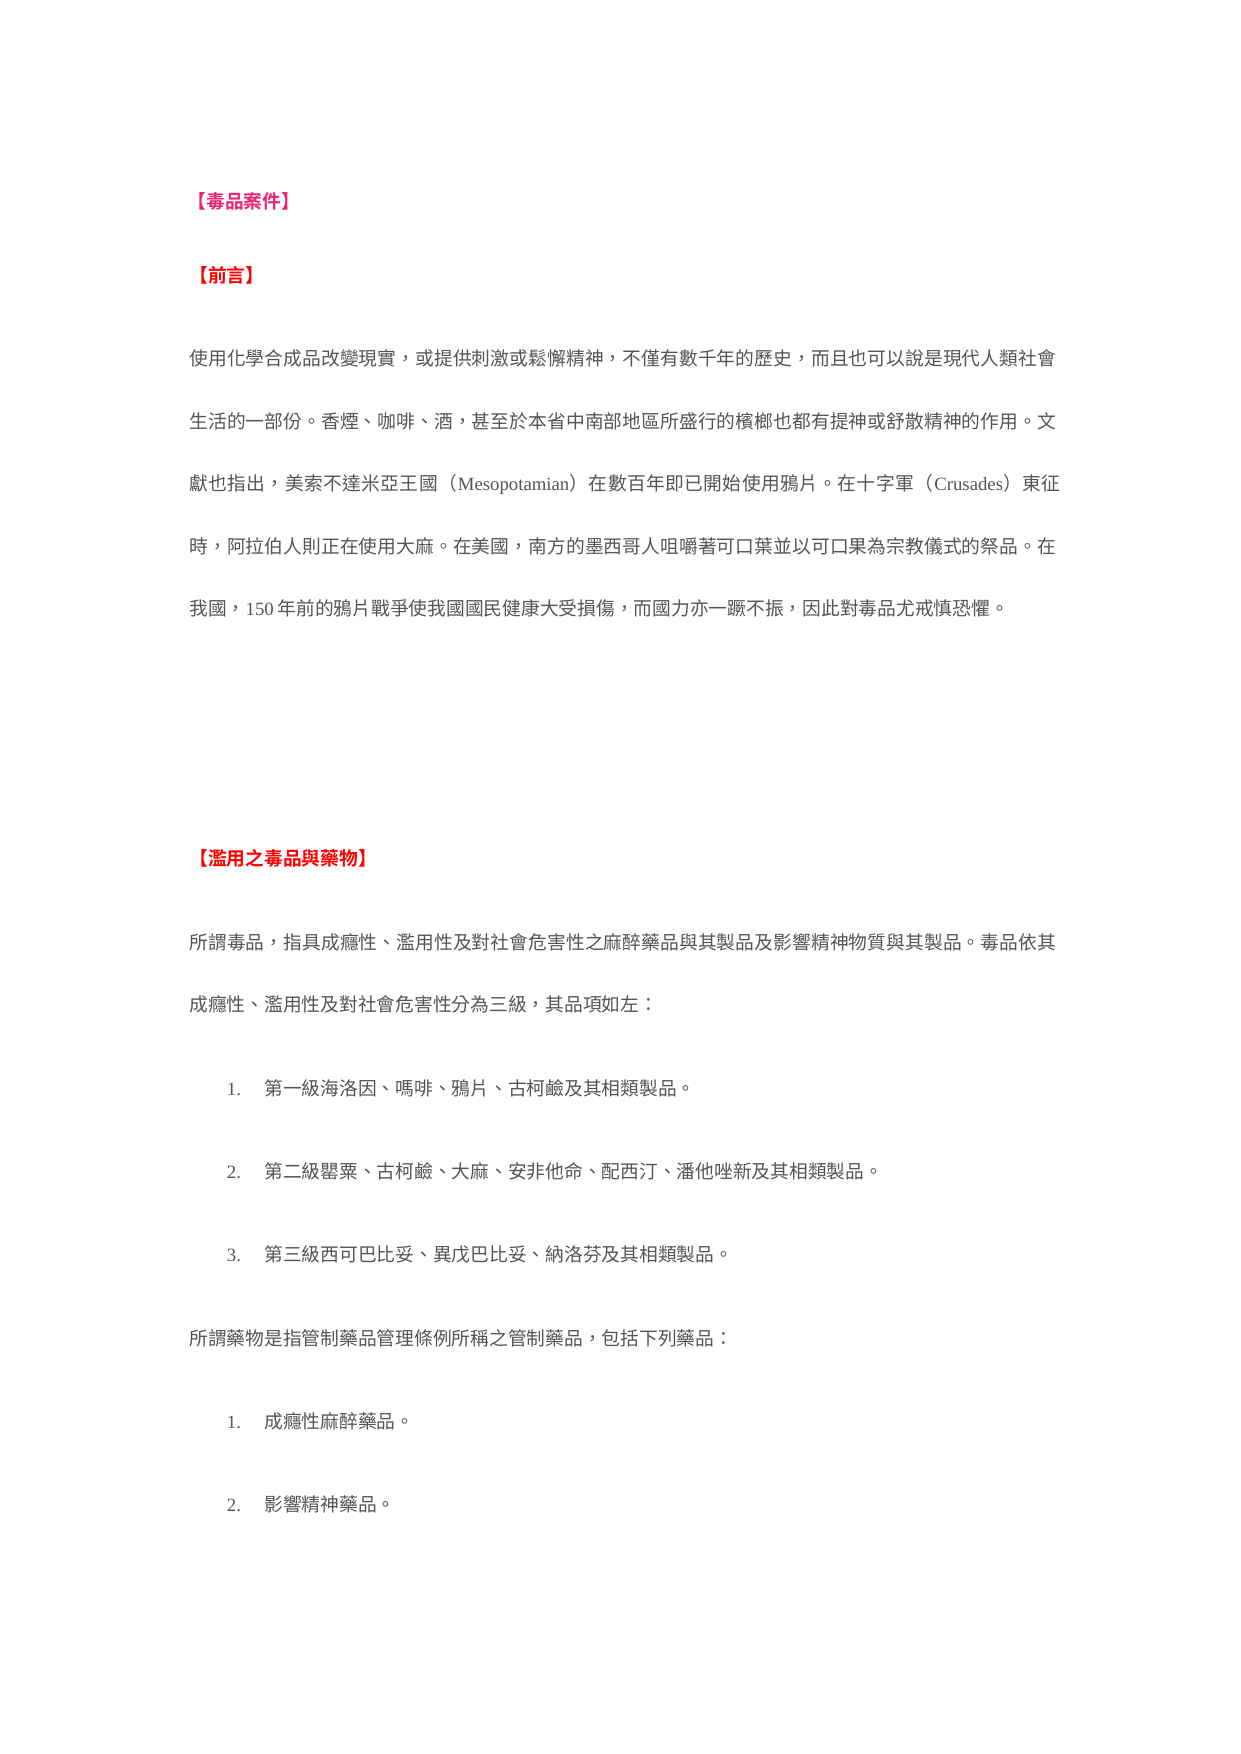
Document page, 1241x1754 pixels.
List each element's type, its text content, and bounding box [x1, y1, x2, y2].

text 【毒品案件】 [187, 158, 1053, 221]
table_header 【前言】 使用化學合成品改變現實，或提供刺激或鬆懈精神，不僅有數千年的歷史，而且也可以說是現代人類社會生活的一部份。香煙、咖啡、酒，甚至於本省中南部地區所盛行的檳榔也都有提神或舒散精神的作用。文獻也指出，美索不達米亞王國（Mesopotamian）在數百年即已開始使用鴉片。在十字軍（Crusades）東征時，阿拉伯人則正在使用大麻。在美國，南方的墨西哥人咀嚼著可口葉並以可口果為宗教儀式的祭品。在我國，150年前的鴉片戰爭使我國國民健康大受損傷，而國力亦一蹶不振，因此對毒品尤戒慎恐懼。 【濫用之毒品與藥物】 所謂毒品，指具成癮性、濫用性及對社會危害性之麻醉藥品與其製品及影響精神物質與其製品。毒品依其成癮性、濫用性及對社會危害性分為三級，其品項如左： 第一級海洛因、嗎啡、鴉片、古柯鹼及其相類製品。 第二級罌粟、古柯鹼、大麻、安非他命、配西汀、潘他唑新及其相類製品。 第三級西可巴比妥、異戊巴比妥、納洛芬及其相類製品。 所謂藥物是指管制藥品管理條例所稱之管制藥品，包括下列藥品： 成癮性麻醉藥品。 影響精神藥品。 其他認為有加強管理必要之藥品。 前項管制藥品限供醫藥及科學上之需用，依其習慣性、依賴性、濫用性及社會危害性之程度，分四級管理。其範圍及種類，由中央衛生主管機關設置管制藥品審議委員會審議後，報請行政院核定公告之。這些東西都有一個特性，就是能使人產生興奮，或使人產生幻想，或使人鎮靜麻醉。現僅將最常使用者簡略說明如下，以明瞭對人體危害之程度。 麻醉藥物（Narcotics） 麻醉藥物的主要作用在抑制痛覺，使心理的憂慮和情感得以解放。使用者會感到有蜂湧而至的陶醉感，痛苦、焦慮和緊張等獲得舒解並提振精神。在短暫的興奮後，使用者會感到冷淡和昏昏欲睡。麻醉藥物可以是皮下注射或肌肉注射，但有經驗的使用者常直接注射到血液而產生立即的快樂。 最常被使用的麻醉藥物是罌粟製成的鴉片（Opium），我國亦受此危害最多。而嗎啡（Morphine）則是由鴉片中提煉而來，其藥效約十倍於鴉片。醫生常用此為麻醉劑。海洛英（Heroine）則又是由嗎啡中提煉而成，但藥效又約嗎啡之廿五倍強。因此，海洛英的危險在於使用後會有耐藥力（tolerance）的產生——即藥量必須要不斷的加強，注射方式要不斷改變，才會有相同效果的產生。例如，初次使用者可能僅用鼻吸，耐藥性強以後，改成皮下注射，最後血液注射，慢慢便「上癮」（addict），心理上、生理上都有迫切的需要繼續使用藥物。於是他便會採取各種不同的手段去獲取藥物，而一旦來源斷絕，退縮症狀（如，發怒、情緒低落、極度緊張、胃痛及嘔吐等）便會產生。 揮發劑（Volatile Liquids） 吸入揮發溶劑（如，強力膠）可以使人產生幻覺（hallucinations）和昏昏欲睡（drowsy）。其心理效應是短暫的興奮、陶醉，跟隨而來的是迷失、胡言亂語以及愛睡。 大麻（Marijuana） 大麻有許多不同的英文名稱，如〝Pot〞，〝Grass〞，〝Ganja〞，〝Dope〞等，是由印度大麻（Cannabis Sativa）的葉子製成。吸食大量的大麻會對視覺和聽覺產生立即的扭曲，也會有幻覺的效應。小量則會產生興奮，然後慢慢鎮靜下來。長期的使用則會使體能活動減低，錯估時間和空間以及食量增加。當使用者獨處時，使用大麻易產生夢幻之境；而當團體在一起時，則會變得眼花撩亂，並喪失識見。當大麻的使用不成癮時，其對人體的長期影響是否有害，則是一個爭辯不休的主題，而成為合法化或非法化大麻使用之核心關鍵，在此不擬多加論述。 迷幻劑（Hallucinogens） 迷幻藥物可為自然產物，亦可為合成品。它們可產生明顯的感覺扭曲，但不會破壞使用者的神智。有些則產生幻覺，有些則會導致精神病態行為。 梅斯卡林（Mescaline）是迷幻藥劑的一種，乃是由生長在墨西哥和美國東南部之一種仙人掌提煉出。梅斯卡林會產生各種不同顏色及空間的幻覺。但這種迷幻劑很危險。 另外一種迷幻劑乃是生物鹼的合成物，常稱為LSD。這是一種很強烈的物質（約800倍於梅斯卡林），可刺激大腦的感覺中樞而產生各種不同顏色的幻覺，強化聽力，增加感覺。使用者可能會「聽到顏色」或「聞到音樂」，有陶醉感和優越感。但在外人看來，他們卻相當地混亂而無秩序。但在幻覺過程當中也會產生痛苦和焦慮，而藥量過度甚至會產生間歇性的精神病態行為，甚至死亡。 高根（Cocaine） 高根的主要產地是南美。南美當地的百姓常咀嚼可口葉以便消除疲勞，達到身心愉快。但更多的可口植物被轉化製成無臭透明的晶粉——即高根，而大量供給市面使用。 高根是一種很強烈的自然興奮劑，可以產生大笑，興奮和無止境的精力。但過度的使用也會產生病狂的暴力行為，甚至呼吸系統的失常。它可以用鼻孔吸，亦可以用注射。 安非他命（Amphetamines） 安非他命是一種可以刺激中央神經系統的合成藥物。它會產生強烈的生理反應：血壓增加、心跳加快、身體活動加速及情緒高昂。同時也會產生心理上的效應：如信心增加、陶醉感、無懼感、愛講話、行為衝動以及喪失胃口等。 最常被濫用的安非他命可能是Benzedrine，可以吞食，也可以注射，長久的使用會產生疲倦、焦慮、情感不振以及幻覺等。 除此之外，其他如巴比妥酸鹽（Barbiturates）和各種鎮定劑（Tranquilizers）等，其藥效較為溫和，也為一般常人所使用，但過度或長期的使用，也會產生上癮和各種不良副作用（如坐立不安或痛苦）的效果。總之，無論是興奮劑、麻醉劑或迷幻藥，除了醫學上的用途外，其使用雖可產生一時的解放或陶醉，但終究會對人體產生傷害而逐漸使健康衰退，意志萎靡。因此，如何管制各種藥物使不對社會和個人造成傷害是很重要的課題。 【藥物濫用與其他犯罪之關係】 很多人反對合法化藥物之持有與使用，主要係基於藥物濫用與其他類型犯罪間存有強烈的關係。事實上，也有研究指出，藥物濫用者在使用期間常從事竊盜、販毒及詐欺、賭博和拉皮條等犯罪行為。但他們通常不會從事暴力犯罪。英西亞迪（Inciandi, James）對邁阿密地區的356名毒品犯加以研究後，發現他們在12個月期間即犯了118,134的罪行（平均每人332次），其中27,464是屬於重罪者（平均每人77次）。因此，藥物濫用者如此廣泛地參與其他犯罪行為，可能不應再以「無被害犯罪」稱之了。 【毒品案件之法律規定】 我國有關藥物濫用及管制法規，分別規定於各法規中，包括刑法、毒品危害防制條例、管制藥品管理條例、保安處分執行法及少年事件處理法。茲分述如下： 刑法： 刑法第二十章所訂之鴉片罪，乃根據海牙禁止鴉片公約，對鴉片、嗎啡、高根、海洛因、及其化合質料等，依其製造、販賣、輸入、運輸、種植、吸食、施打、持有等行為，分別予以論罪科刑。在刑度上，刑法對於製造、販賣、輸入、運輸、種植等刑罰規定，顯較吸食、施打或使用為重。 刑法第二百六十二條之吸用毒品罪，所稱之吸食鴉片之方法，並不以成癮為必要。施打嗎啡者，並不以自己施打為必要，即請人代為施打者亦包括在內，且以施打以外之方法服用嗎啡者，亦以本罪論。使用高根、海洛因或其化合質料者，其使用方法包括吞食、吸食或施打。 刑法對藥物濫用行為之刑罰規定，只有毒品，並未將其他許多化學合成劑（如安非他命等）列入管制範圍，顯然其定罪之範圍採較嚴格的態度。 毒品危害防制條例： 本條例乃屬特別法，加重對毒品罪之刑罰規定、依特別法優於普通法之原則，本條例對毒品罪之刑罰規定，比刑法優先適用。其中規定對販賣、運輸、製造毒品或鴉片者處死刑或無期徒刑，而對其他有關麻煙及抵癮毒品之犯罪行為的刑罰規定亦遠較刑法為重。 該條例第十條規定施用毒品罪： 施用第一級毒品者，處六月以上五年以下有期徒刑。 施用第二級毒品者，處三年以下有期徒刑。 第二十條（施用毒品者送勒戒處所觀察、勒戒） 犯第十條之罪者，檢察官或少年法庭應先將被告或少年送勒戒處所觀察、勒戒，其期間不得逾一月。 經觀察、勒戒後，無繼續施用毒品傾向者，應由檢察官為不起訴之處分或由少年法庭為不付審理之裁定；有繼續施用毒品之傾向者，由檢察官聲請法院或由少年法庭裁定令入戒治處所施以強制戒治，其期間為一年。但自首者，得以保護管束代之。 前項規定為不起訴之處分或不付審理之裁定後，五年內再犯第十條之罪，經觀察、勒戒後，認有繼續施用毒品之傾向或三犯以上者，不適用前項之規定。但應由檢察官聲請法院或由少年法庭裁定先令入戒治處所施以強制戒治。 第二項但書情形，違反保護管束應遵守事項情節重大者，得撤銷保護管束，仍施予強制戒治。 該條例第二十一條規定「犯第十條之罪者，於犯罪未發覺前，自動向行政院衛生署指定之醫療機構請求治療，醫療機構免將請求治療者送法院或檢察機關。」此乃政府為禁絕毒品、安定政治與社會，避免毒害之立法。 管制藥品管理條例： 政府為加強藥物之管制，乃於民國八十八年六月二日公布管制藥品管理條例，依該法規定，藥物主管機關在中央為衛生署；在直轄市為直轄市政府；在縣（市）為縣（市）政府。 所謂管制藥品，係指下列藥品： 成癮性麻醉藥品。 影響精神藥品。 其他認為有加強管理必要之藥品。 前項管制藥品限供醫藥及科學上之需用，依其習慣性、依賴性、濫用性及社會危害性之程度，分四級管理。其範圍及種類，由中央衛生主管機關設置管制藥品審議委員會審議後，報請行政院核定公告之。 依該條例第五條、第六條規定，管制藥品之使用，除醫師、牙醫師、獸醫師、獸醫佐或醫藥教育研究試驗人員外，不得為之。醫師、牙醫師、獸醫師及獸醫佐非為正當醫療之目的，不得使用管制藥品。醫藥教育研究試驗人員非經中央衛生主管機關核准之正當教育研究試驗，不得使用管制藥品。 違反本條例管制藥品之用途之規定者，依第三十七條至第四十條之罰則處罰。 保安處分執行法： 依刑法第八十八條規定：「犯吸食鴉片或施打嗎啡或使用高根、海洛因或其化合質料之罪，得令入相當處所，施以禁戒。前項處分於刑之執行前為之，其期間為六個月以下。依禁戒處分之執行，法院認為無執行刑之必要者，得免其刑之執行」。禁戒乃屬保安處分之一種，其乃禁止其行為並戒除其不良嗜好，是以有不良嗜好或惡癖存在為要件。毒品屬於麻醉質料，久用易成癮，所以對於已形成習癖者，有予戒絕之必要。 而依八十四年新修訂保安處分執行法第四條之規定，法院對於應付監護、禁戒、強制治療之人，認為有緊急必要時，得於判決前先以裁定宣告保安處分。檢察官對於應付監護、禁戒、強制治療之人，於偵查中認為有先付保安處分之必要者，亦得聲請法院裁定之。另依第二條規定，禁戒處分之處所由法務部或由法務部委託地方行政最高機關設置。保安處分之實施，受法務部之指揮、監督。依第四十九條規定，執行禁戒處分處所應設置醫師及適當之治療設備。可知禁戒處分處所是保安處分執行機構，兼負有醫療任務。目前對毒品成癮者之禁戒處分主要由毒品勒戒所為之。 少年事件處理法 依少年事件處理法第四十二條規定，少年法庭審理保護事件對毒品犯得諭知訓誡，並得予以假日生活輔導、交付保護管束、令入感化教育處所施以感化教育外，少年染有毒品或吸用麻醉、迷幻物品成癮者，得令入相當處所實施禁戒。 由上述可知，目前我國對於施打或吸食毒品、麻醉藥劑者之處罰以刑罰制裁為主，有癮者須先施以禁戒或勒戒之保安處分治療。 【毒品案件之原因分析】 毒品犯染上毒癮、藥癮之因素相當複雜、惟綜合相關文獻，可歸納為下列幾點：(高金桂，民73；法務部，民83；張學鶚等，民85) 好奇心的趨使 毒品犯初次嚐試毒品，大多由於好奇心之趨使，其後由於使用數量及次數逐漸增加終於產生生理或心理依賴，染上毒癮。好奇心之趨使，在許多研究中均認為其為首要因素。 個人人格因素 一般精神醫學家認為，藥物成癮者通常具有某些人格特徵，其中包括： 無能感。 不成熟。 被動。 依賴性強。 即時享樂性。 對環境之困擾缺乏毅力。 責任感弱。 以退化的方式來補償其無能感。 具有強烈情緒緊張及不平衡之經驗。 毒品犯如在心理上有較多的困擾或痛苦，缺乏自信心，且挫折容忍力低者，常較易有藥物成癮之情形產生。 同輩團體的影響 同輩團體對藥物濫用與藥物成癮之影響力極大：在現代社會中，毒品犯同輩團體是最具影響力之參照團體，此種現象隨社會之進步日益明顯，且其影響力也較年長團體之影響力為大，毒品犯極需要同輩團體的認同並獲得接納，當團體使用藥物時，新進成員也被迫如此做，這不僅是為了獲得接納，同時也是獲得成員資格的必要條件。藥物濫用次文化團體為了避免其非法使用藥物之行為洩露，也會主動迫使其成員共同用藥，未共同參與者會引起敵意與緊張。毒品犯需要獲得同輩團體的接納，當其面對藥物次文化團體時，為了獲得接納，常被迫使用藥物。 藥物本身之特性 許多藥物能造成強弱不一的生理依賴，例如嗎啡之成癮性極強，使用者很快會產生耐藥力，慢性使用者會形成明顯的生理依賴及心理依賴。當藥物供應不足時，會產生明顯的戒斷症狀，在身體方面，呈現神經緊張時之症狀、胃痛、噁心、嘔吐、下痢、虛脫等現象：心理方面，則呈現精神上之極度不安、苦悶、感情激動、誇大訴苦、哀怨等反應。海洛因之藥物效果及中毒症狀與嗎啡相同，且比嗎啡約強六倍，使用時比嗎啡更快形成藥癮。而安非他命之戒斷症狀較嗎啡藥物為弱，包括嗜睡、口渴、抑鬱、顫抖、體力及精伸衰弱、胃腸病，有時會出現反社會性之暴力行為。由於用藥者會逐漸形成耐藥力，使得許多意志薄志弱者無法自拔。 家庭因素 家庭親子關係良好、凝聚力強，強調傳統社會與宗教價值者，其子女較不易發生藥物濫用行為，反之，如家庭情緒氣氛不好、父母對子女缺乏關愛、父母對子女管教或濫施嚴厲處罰、父母本身即沈溺於酒類或藥物者，其子女較易發生藥物濫用行為，因此，毒品犯之家庭顯示較缺乏凝聚力。 社會環境因素 有些毒品犯之所以使用藥物是反映他們對成人社會價值之拒絕態度，他們認為當前社會日趨非人性化、殘酷、缺乏對個人之關心。冷漠的社會也應負一部分責任，一些處於不利狀況的毒品犯，面對無希望的未來，面對社會與經濟之混亂及種族分岐，面對無法治癒的病痛，與家庭及社會環境的隔閡，可能放棄自我認同感的追求，湮沒於麻醉迷幻藥中尋求逃避。個人在面臨內在心理上的衝突時，如個人之需要無法滿足、理想與現實之衝突、或成就與抱負水準之不相稱、或人際關係的失敗等等，易使原本在人格上已有缺陷之人對社會產生不滿，而藉藥物逃避現實。 【藥物成癮之歷程及特性】 成癮之歷程 毒品犯吸食毒品、藥物而成癮，程序上是漸進的，約可分為下列幾個階段： 開始階段：毒品犯在好奇心之驅使、逃避現實或為解除病苦與挫折，開始嚐試吸食或施打藥物。 繼續階段：毒品犯週期性或間歇性的繼續使用藥物，惟尚未達成癮之階段。 沈迷階段：毒品犯已重覆使用藥物而成為習慣性，而有部份之心理依賴性產生。 成癮階段：在重覆使用藥物後，產生生理及心理之依賴及耐藥性情形，而有繼續使用之衝動。 戒斷階段：此階段乃藥物成癮者最嚴重一階段，身體上已產生藥物依賴，此時藥物已改變行為人之生理狀態，倘不繼續用藥，將會產生戒斷症狀，危及生命安全。 成癮特性 所謂藥物成癮，是由重複使用某種藥物而產生的間歇性或慢性中毒現象，包括耐藥力、心理依賴、生理依賴及繼續使用藥物的強烈衝動。可知成癮者之特性包括耐藥力、心理依賴、生理依賴、習慣性等特性，茲分述如下： 耐藥力：對於某些藥物，慢性使用者發現他必須經常不斷地增加使用劑量，才能產生初次使用時之同等效果，即謂耐藥力，表示身體適應外來藥物的能力。 生理依賴：係指由於重複使用藥物，成癮者必須繼續不斷使用該藥物，才能使身體維持正常功能，而當成癮藥物被剝奪後，成癮者即產生「戒斷症斷」，有噁心、嘔吐、腹瀉、流鼻水、發抖等戒斷症候群產生，甚至有生命危險。如再度使用藥物時，戒斷症狀即消失。 心理依賴：在大多數的藥物濫用中，特別是藥物成癮者，都會對藥物產生心理的依賴，不只喜歡從藥物所得到的感覺，而確實感到需要藥物的效果，需要再去嚐試，此種需要可能是輕度的，也可能是強度的或強迫性的。藥物可使濫用者或成癮者逃避現實，焦慮及挫折，有了藥物，使他覺得一切皆美好。即使一個成癮者已戒除了生理依賴，在心理依賴未除的情形下，會使他再度成為該藥物的成癮者。也就是說心理依賴可以獨立發展，不管該藥物是否已經造成生理依賴或耐藥力。 習慣性：指因長期使用藥物，而成為其日常生活中不可或缺的習慣，且其有繼續使用該藥物的強烈需要，有如生活中的必需品，如有缺乏時，將影響其情緒的安定性。 【毒品案件之現況分析】 吸毒成癮最需戒治者，乃在於其解毒後難熬的「心癮」。這種「心癮」的潛汱期間，往往由五年至十年，甚至達一生之久，極難戒除，此即吸毒者再犯率奇高的原因，亦為醫療專家及吸毒者的共識。又鑑於監獄收容的煙毒犯已占全部受刑人的百分之五十五，為確實發揮戒毒的功能，原有在監所監禁吸毒犯的做法，必需改弦更張。為使毒品使用者達到戒治目的，特制定「戒治處分執行條例」(中華民國八十七年五月一日立法院制定全文三十三條。中華民國八十七年五月二十日總統公布施行) 受戒治人收容處所及收容方式 受戒治人應收容於戒治所，執行戒治處分。戒治所附設於監獄或少年輔育院者，應與其他受刑人或學生分別收容。 受戒治人申訴程序 受戒治人不服戒治所之處分時，得經由戒治所所長向法務部申訴，或逕向視察人員申訴。 戒治處分執行之階段 戒治處分之執行，期間至少三月，分左列三階段依序行之： 調適期 調適期處遇重點在培養受戒治人之體力及毅力，增進其戒毒信心。 心理輔導期 心理輔導期處遇重點在激發受戒治人之戒毒動機及更生意志，協助其戒除對毒品之心理依賴。 社會適應期 社會適應期處遇重點在重建受戒治人之人際關係及解決問題能力，協助其復歸社會。受戒治人在社會適應期之處遇，如於所外行之有益於復歸社會，報經法務部核准後，得於所外行之。 各階段處遇成效之評估 戒治所對受戒治人各階段之處遇成效應予評估，作為停止戒治之依據。 戒治處分之優先執行 戒治處分應優先於徒刑、拘役、感訓處分、管訓處分及中途學校之特殊教育執行之。 戒治之成效合格者得辦理出所 受戒治人接受戒治處遇屆滿三月後，其成效經評定為合格者，戒治所得隨時檢具事證，報由檢察官聲請法院或由少年法院（庭）裁定停止戒治後，辦理出所。 戒治之成效不合格者得延長戒治 戒治屆滿九月後，其成效經評定為不合格者，戒治所得檢具事證，報由檢察官聲請法院或由少年法院（庭）裁定延長一年。 觀察、勒戒處分之執行，依觀察勒戒處分執行條例之規定，該條例未規定者，適用保安處分執行法之相關規定。 觀察、勒戒處分之程序 檢察官依毒品危害防制條例第二十條第一項規定命送勒戒處所執行觀察、勒戒處分者，應先向法院聲請裁定，法院應於受理聲請後二十四小時內為之。聲請裁定期間，法院得依檢察官之聲請將被聲請人留置於勒戒處所。 少年觀察、勒戒處分之程序 少年法院（庭）對毒品危害防制條例第二十條第一項之少年，於付觀察、勒戒之裁定前，得先行收容於勒戒處所；該裁定應於收容後二十四小時內為之。收容期間，得折抵執行觀察、勒戒處分期間。少年法院（庭）為不付觀察、勒戒之裁定或逾期不為裁定者，收容之少年應即釋放。 觀察、勒戒處所 受觀察、勒戒人應收容於勒戒處所，執行觀察、勒戒處分。但對於少年得由少年法院（庭）另行指定適當處所執行。 【全國相關戒癮醫療處所連絡址及電話】 [188, 221, 1062, 1536]
